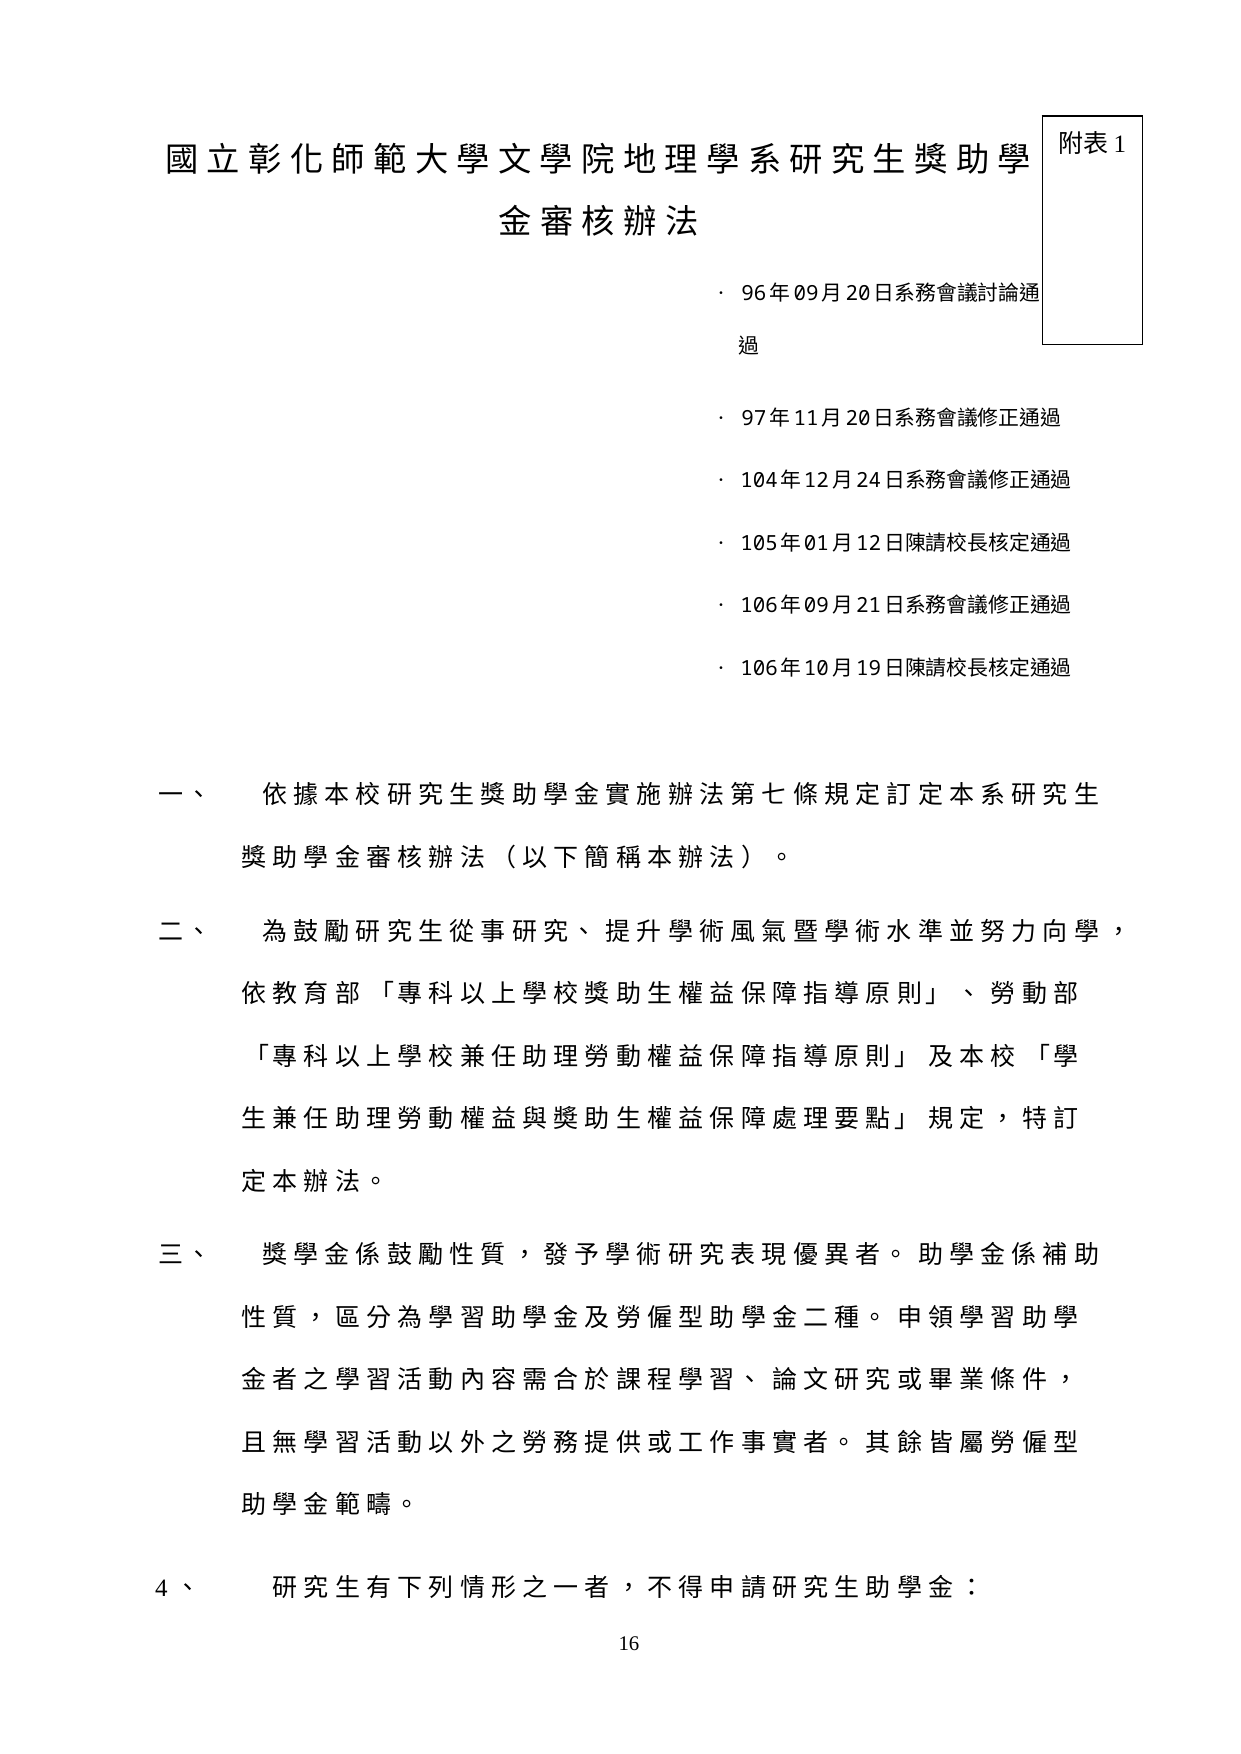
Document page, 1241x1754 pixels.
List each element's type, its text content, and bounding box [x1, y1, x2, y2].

text 二、 為鼓勵研究生從事研究、提升學術風氣暨學術水準並努力向學，依教育部「專科以上學校獎助生權益保障指導原則」、勞動部「專科以上學校兼任助理勞動權益保障指導原則」及本校「學生兼任助理勞動權益與奬助生權益保障處理要點」規定，特訂定本辦法。 [155, 887, 1103, 1200]
text 附表1 [1058, 124, 1127, 160]
list 104年12月24日系務會議修正通過 [716, 427, 1103, 490]
list 105年01月12日陳請校長核定通過 [716, 490, 1103, 552]
list 96年09月20日系務會議討論通過 [716, 240, 1103, 365]
list 106年09月21日系務會議修正通過 [716, 552, 1103, 615]
text 一、 依據本校研究生獎助學金實施辦法第七條規定訂定本系研究生獎助學金審核辦法（以下簡稱本辦法）。 [155, 751, 1103, 876]
list 研究生有下列情形之一者，不得申請研究生助學金： [155, 1535, 1103, 1597]
list 106年10月19日陳請校長核定通過 [716, 615, 1103, 677]
list 97年11月20日系務會議修正通過 [716, 365, 1103, 427]
text 三、 獎學金係鼓勵性質，發予學術研究表現優異者。助學金係補助性質，區分為學習助學金及勞僱型助學金二種。申領學習助學金者之學習活動內容需合於課程學習、論文研究或畢業條件，且無學習活動以外之勞務提供或工作事實者。其餘皆屬勞僱型助學金範疇。 [155, 1211, 1103, 1524]
text [1043, 117, 1142, 344]
text 國立彰化師範大學文學院地理學系研究生獎助學金審核辦法 [155, 115, 1042, 240]
